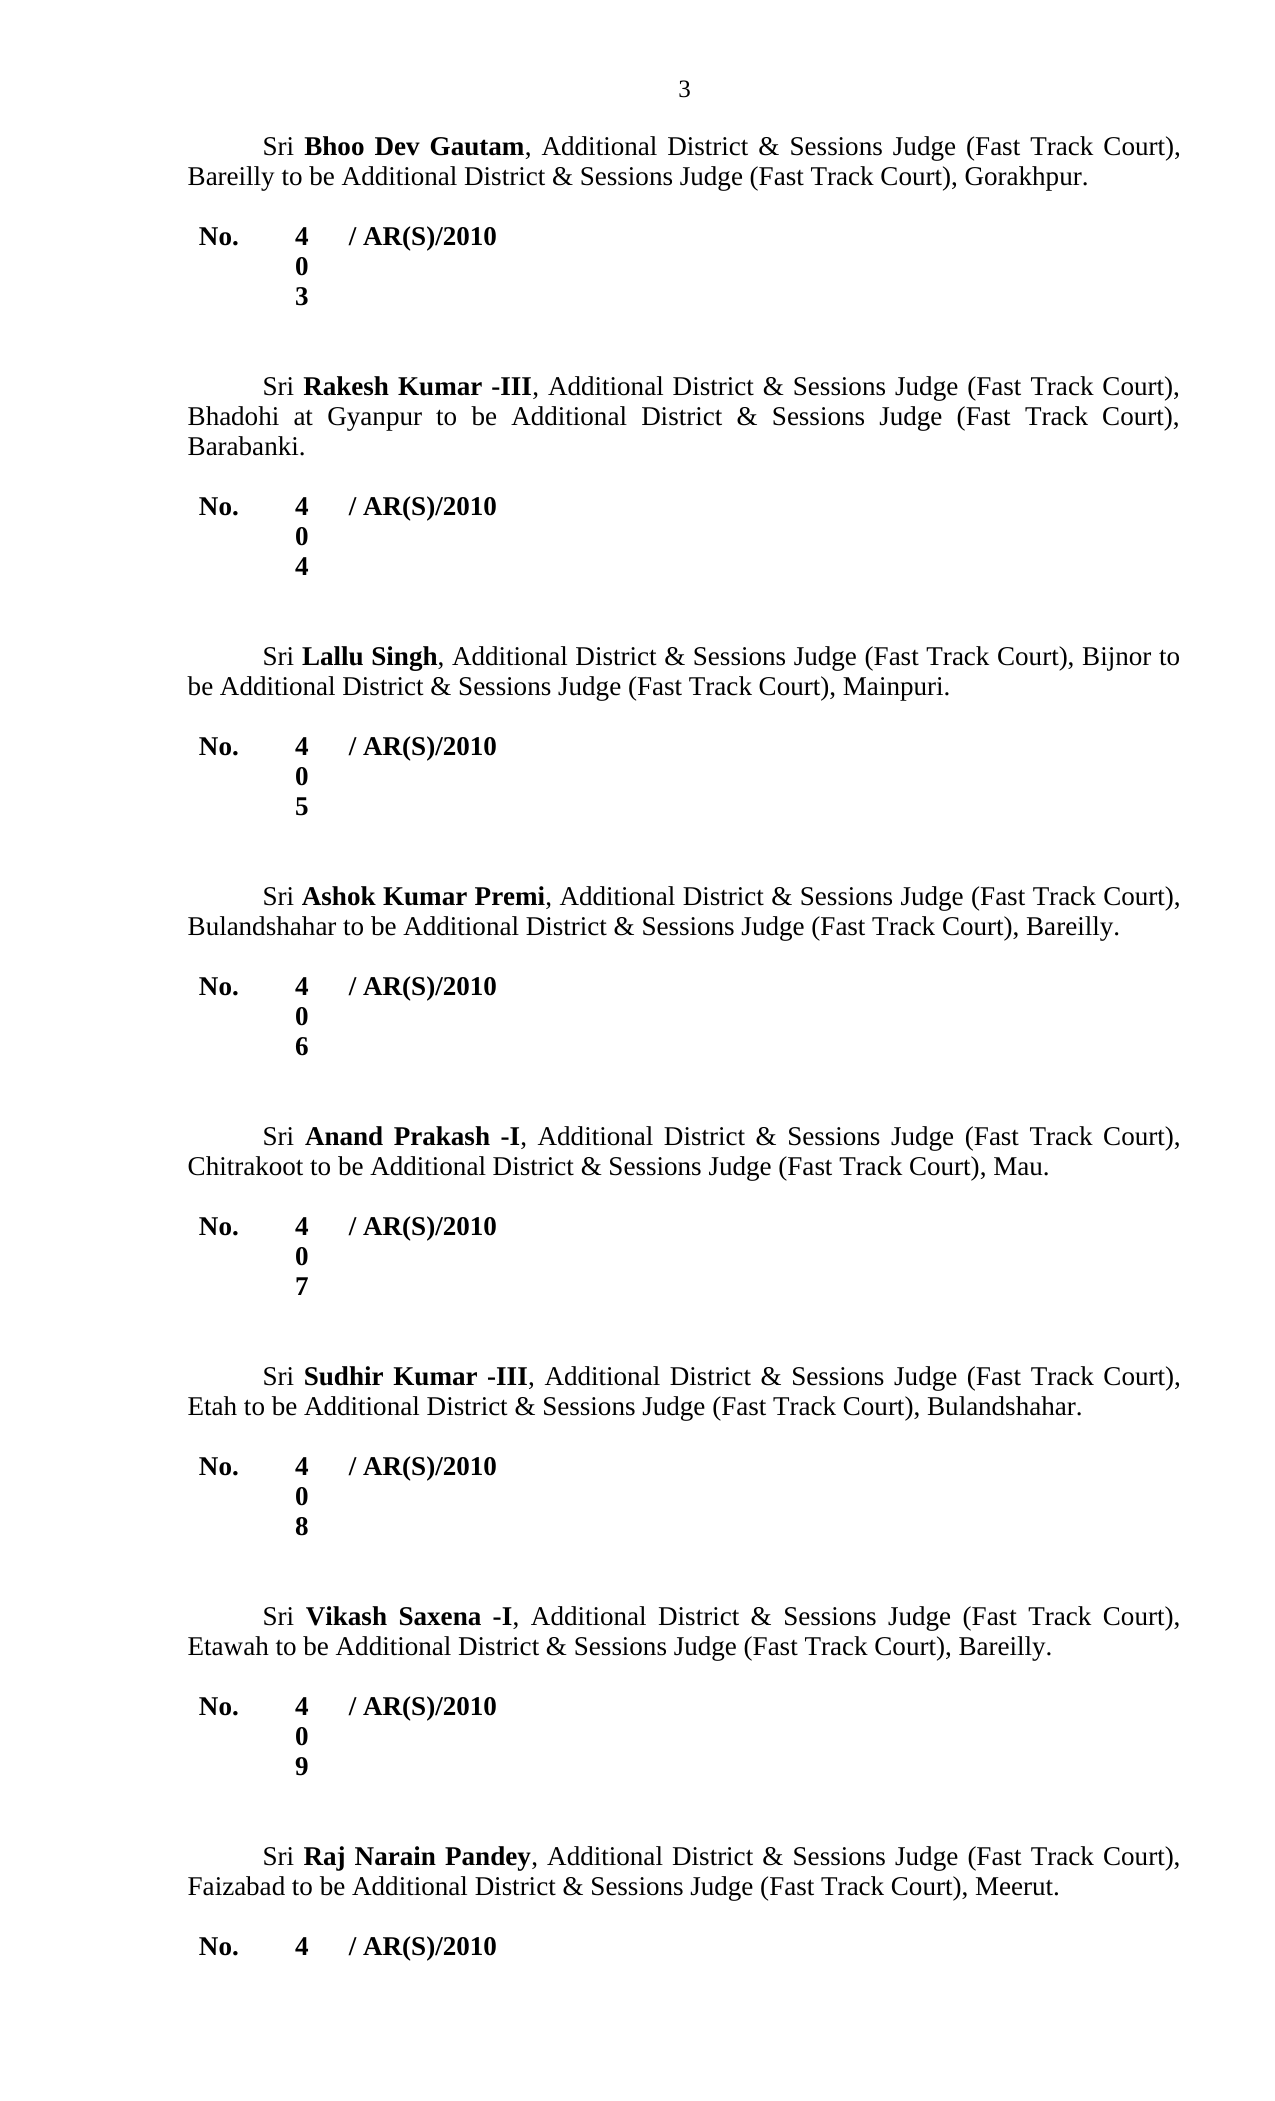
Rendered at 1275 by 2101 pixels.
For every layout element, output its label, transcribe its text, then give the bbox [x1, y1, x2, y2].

table_header [250, 221, 337, 341]
table_header / AR(S)/2010 [338, 1931, 532, 1961]
table_header / AR(S)/2010 [338, 971, 532, 1091]
table_header [250, 1691, 337, 1811]
table_header / AR(S)/2010 [338, 1691, 532, 1811]
table_header [250, 1451, 337, 1571]
table_header / AR(S)/2010 [338, 221, 532, 341]
table_header No. [188, 1931, 250, 1961]
text Sri Lallu Singh, Additional District & Sessions Judge (Fast Track Court), Bijnor to be Additional District & Sessions Judge (Fast Track Court), Mainpuri. [187, 641, 1181, 701]
table_header / AR(S)/2010 [338, 1451, 532, 1571]
text Sri Rakesh Kumar -III, Additional District & Sessions Judge (Fast Track Court), Bhadohi at Gyanpur to be Additional District & Sessions Judge (Fast Track Court), Barabanki. [187, 371, 1181, 461]
table_header No. [188, 1451, 250, 1571]
table_header [250, 491, 337, 611]
table_header No. [188, 221, 250, 341]
text Sri Ashok Kumar Premi, Additional District & Sessions Judge (Fast Track Court), Bulandshahar to be Additional District & Sessions Judge (Fast Track Court), Bareilly. [187, 881, 1181, 941]
table_header No. [188, 491, 250, 611]
table_header No. [188, 971, 250, 1091]
text Sri Raj Narain Pandey, Additional District & Sessions Judge (Fast Track Court), Faizabad to be Additional District & Sessions Judge (Fast Track Court), Meerut. [187, 1841, 1181, 1901]
table_header No. [188, 1211, 250, 1331]
table_header / AR(S)/2010 [338, 731, 532, 851]
table_header / AR(S)/2010 [338, 1211, 532, 1331]
table_header [250, 731, 337, 851]
table_header No. [188, 1691, 250, 1811]
table_header [250, 971, 337, 1091]
text Sri Bhoo Dev Gautam, Additional District & Sessions Judge (Fast Track Court), Bareilly to be Additional District & Sessions Judge (Fast Track Court), Gorakhpur. [187, 131, 1181, 191]
text Sri Vikash Saxena -I, Additional District & Sessions Judge (Fast Track Court), Etawah to be Additional District & Sessions Judge (Fast Track Court), Bareilly. [187, 1601, 1181, 1661]
text Sri Anand Prakash -I, Additional District & Sessions Judge (Fast Track Court), Chitrakoot to be Additional District & Sessions Judge (Fast Track Court), Mau. [187, 1121, 1181, 1181]
table_header / AR(S)/2010 [338, 491, 532, 611]
text Sri Sudhir Kumar -III, Additional District & Sessions Judge (Fast Track Court), Etah to be Additional District & Sessions Judge (Fast Track Court), Bulandshahar. [187, 1361, 1181, 1421]
table_header [250, 1211, 337, 1331]
table_header [250, 1931, 337, 1961]
table_header No. [188, 731, 250, 851]
